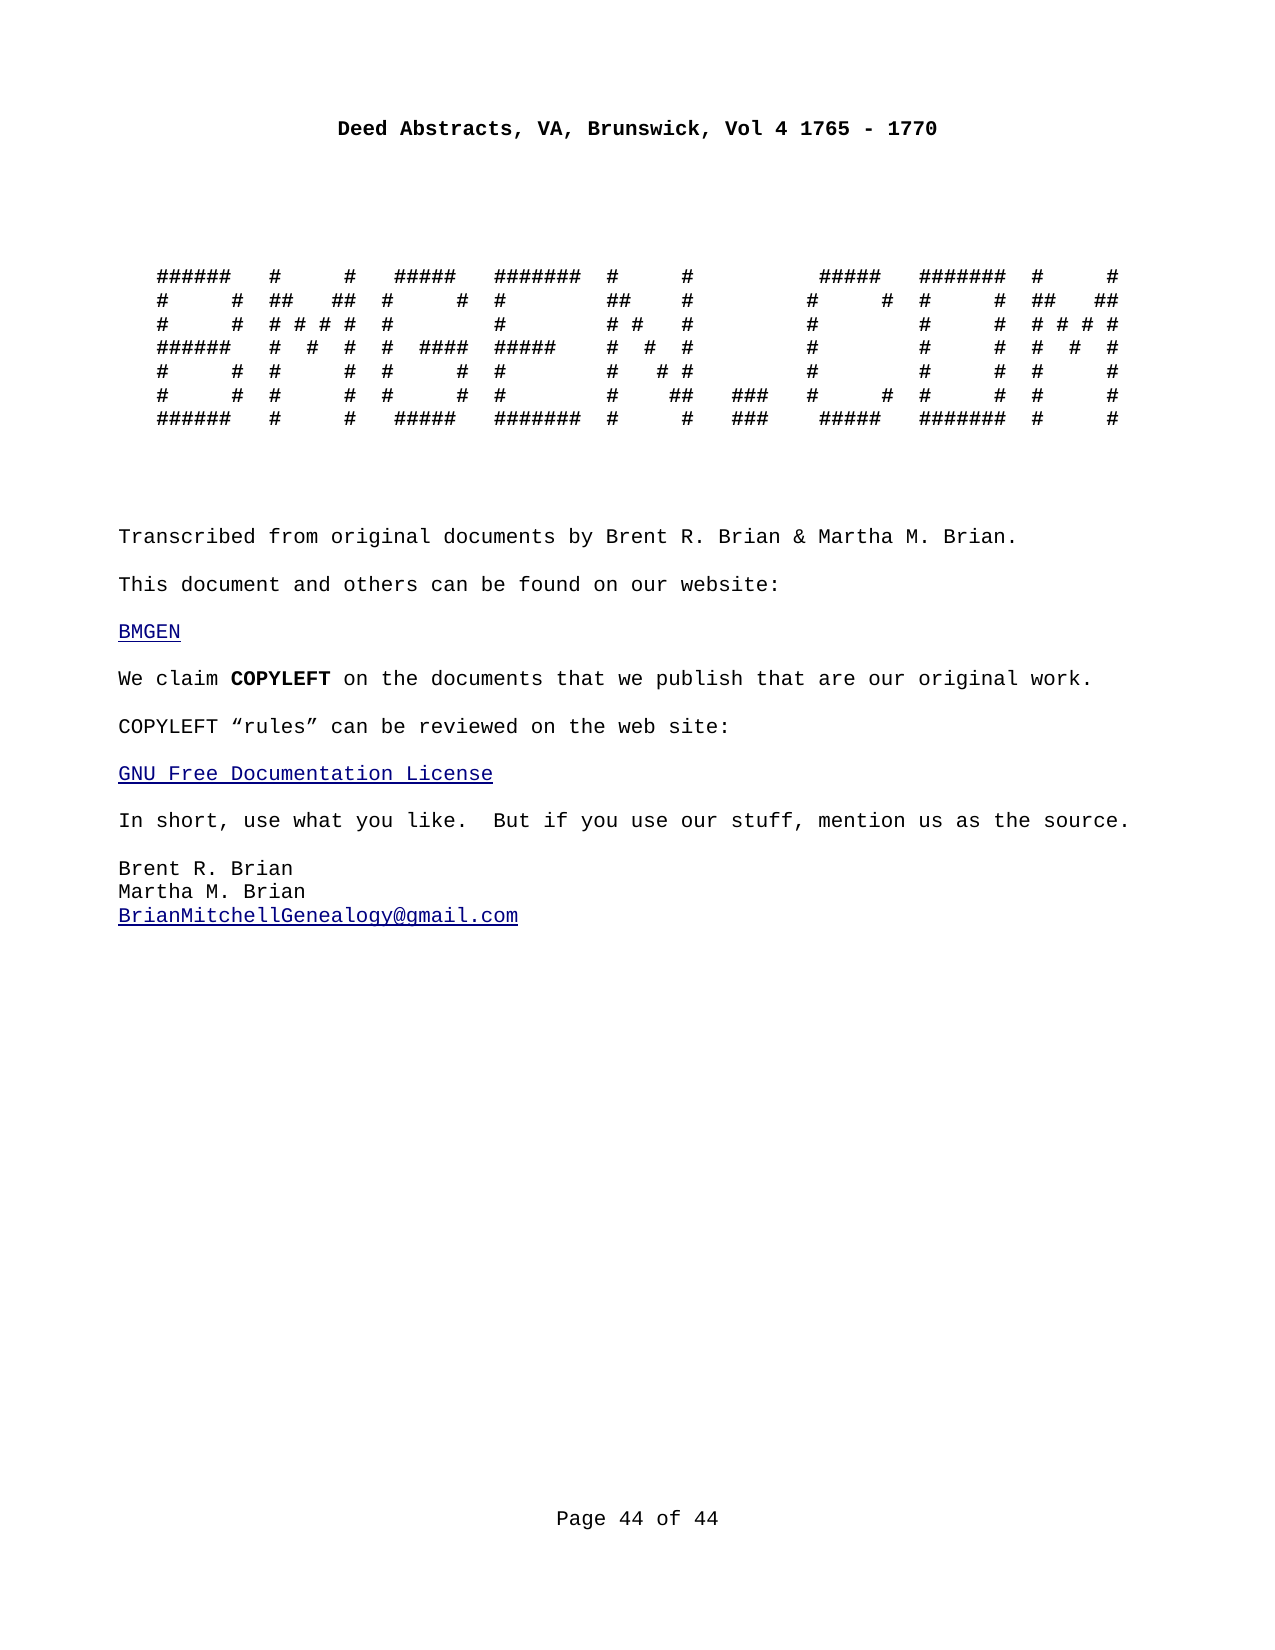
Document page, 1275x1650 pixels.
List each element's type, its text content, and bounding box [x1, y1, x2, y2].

text BrianMitchellGenealogy@gmail.com [118, 905, 1157, 928]
text We claim COPYLEFT on the documents that we publish that are our original work. [118, 668, 1157, 692]
text ###### # # ##### ####### # # ##### ####### # # [118, 266, 1157, 290]
text Martha M. Brian [118, 881, 1157, 905]
text In short, use what you like. But if you use our stuff, mention us as the source. [118, 810, 1157, 834]
text BMGEN [118, 621, 1157, 645]
text COPYLEFT “rules” can be reviewed on the web site: [118, 716, 1157, 739]
text # # # # # # # # # # # # # # # # # # [118, 314, 1157, 337]
text This document and others can be found on our website: [118, 574, 1157, 597]
text Brent R. Brian [118, 857, 1157, 881]
text Transcribed from original documents by Brent R. Brian & Martha M. Brian. [118, 526, 1157, 550]
text # # ## ## # # # ## # # # # # ## ## [118, 290, 1157, 314]
text ###### # # ##### ####### # # ### ##### ####### # # [118, 408, 1157, 432]
text # # # # # # # # # # # # # # # [118, 361, 1157, 384]
text ###### # # # # #### ##### # # # # # # # # # [118, 337, 1157, 361]
text # # # # # # # # ## ### # # # # # # [118, 384, 1157, 408]
text GNU Free Documentation License [118, 763, 1157, 787]
